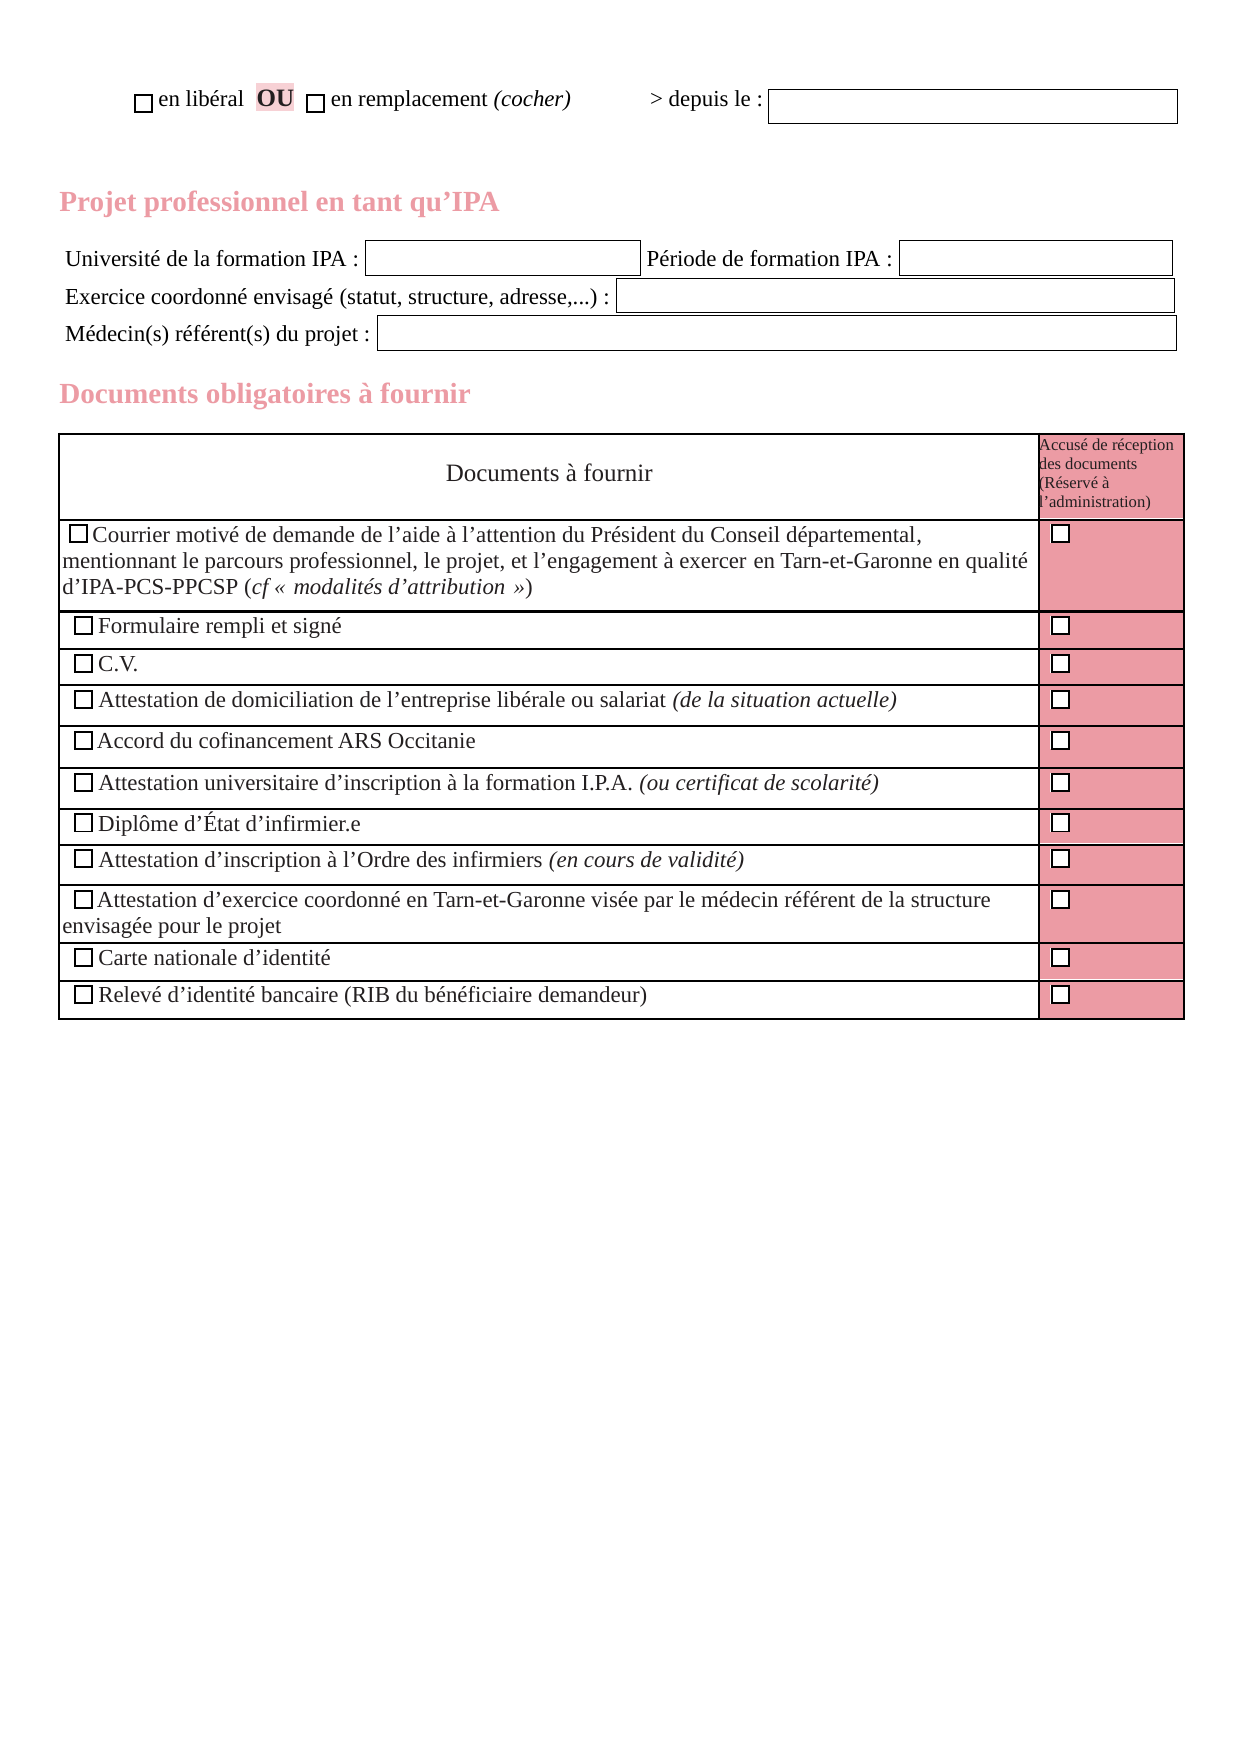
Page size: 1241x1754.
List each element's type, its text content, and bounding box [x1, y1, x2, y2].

text Médecin(s) référent(s) du projet : [65, 315, 377, 350]
table_cell Relevé d’identité bancaire (RIB du bénéficiaire demandeur) [60, 982, 1038, 1018]
table_cell [1040, 846, 1183, 884]
table_cell Courrier motivé de demande de l’aide à l’attention du Président du Conseil départemental, mentionnant le parcours professionnel, le projet, et l’engagement à exercer en Tarn-et-Garonne en qualité d’IPA-PCS-PPCSP (cf « modalités d’attribution ») [60, 521, 1038, 610]
table_cell [1040, 727, 1183, 767]
table_cell [1040, 944, 1183, 979]
table_cell [1040, 982, 1183, 1018]
table_cell Attestation d’exercice coordonné en Tarn-et-Garonne visée par le médecin référent de la structure envisagée pour le projet [60, 886, 1038, 942]
table_cell Carte nationale d’identité [60, 944, 1038, 979]
text en libéral OU en remplacement (cocher) > depuis le : [59, 83, 1181, 123]
table_cell [1040, 686, 1183, 725]
subtitle Projet professionnel en tant qu’IPA [59, 184, 1181, 217]
text Exercice coordonné envisagé (statut, structure, adresse,...) : [65, 278, 616, 312]
table_cell [1040, 650, 1183, 684]
table_cell [1040, 810, 1183, 843]
table_cell Formulaire rempli et signé [60, 613, 1038, 648]
table_cell [1040, 521, 1183, 610]
table_header Accusé de réception des documents (Réservé à l’administration) [1040, 435, 1183, 518]
table_cell Diplôme d’État d’infirmier.e [60, 810, 1038, 843]
table_cell Attestation d’inscription à l’Ordre des infirmiers (en cours de validité) [60, 846, 1038, 884]
subtitle Documents obligatoires à fournir [59, 376, 1181, 409]
text Période de formation IPA : [641, 241, 899, 275]
table_cell Attestation de domiciliation de l’entreprise libérale ou salariat (de la situation actuelle) [60, 686, 1038, 725]
table_cell Accord du cofinancement ARS Occitanie [60, 727, 1038, 767]
table_cell Attestation universitaire d’inscription à la formation I.P.A. (ou certificat de scolarité) [60, 769, 1038, 808]
table_cell [1040, 886, 1183, 942]
text Université de la formation IPA : [65, 241, 365, 275]
table_cell C.V. [60, 650, 1038, 684]
table_cell [1040, 613, 1183, 648]
table_header Documents à fournir [60, 435, 1038, 518]
table_cell [1040, 769, 1183, 808]
